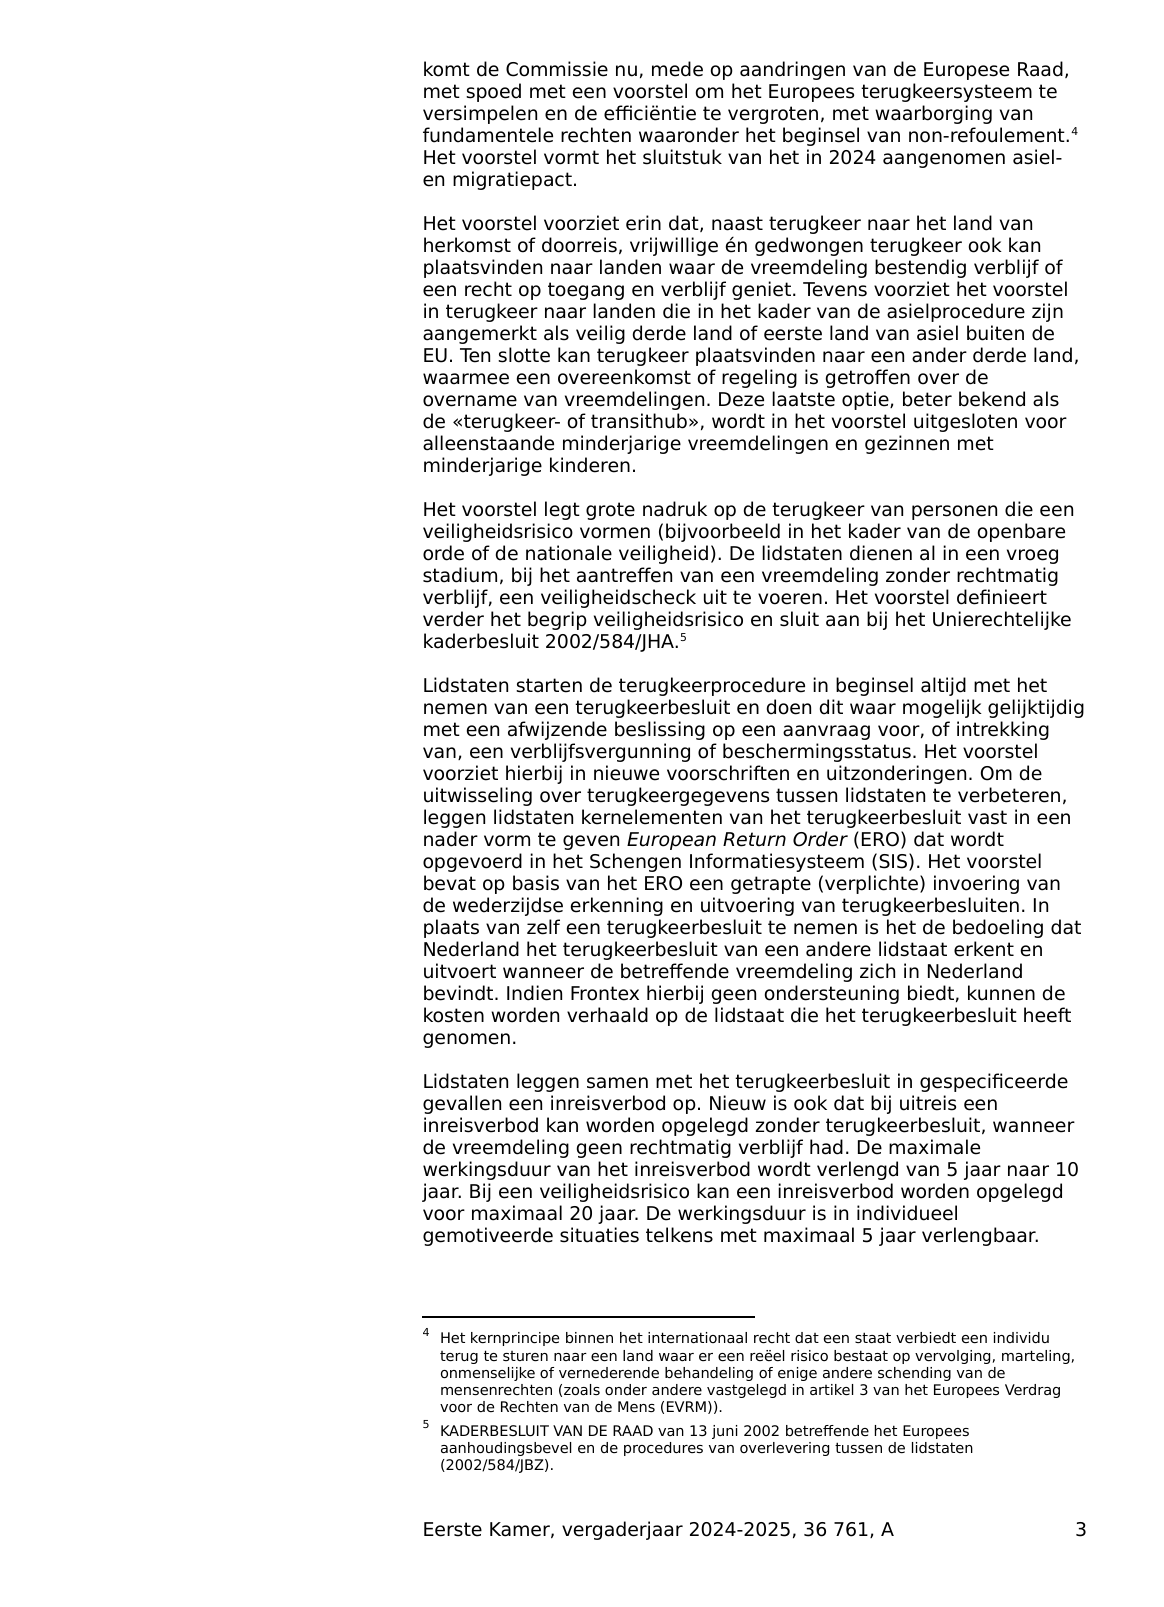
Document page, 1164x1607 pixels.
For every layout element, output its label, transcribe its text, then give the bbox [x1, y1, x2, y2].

text Het voorstel legt grote nadruk op de terugkeer van personen die een veiligheidsrisico vormen (bijvoorbeeld in het kader van de openbare orde of de nationale veiligheid). De lidstaten dienen al in een vroeg stadium, bij het aantreffen van een vreemdeling zonder rechtmatig verblijf, een veiligheidscheck uit te voeren. Het voorstel definieert verder het begrip veiligheidsrisico en sluit aan bij het Unierechtelijke kaderbesluit 2002/584/JHA. [422, 499, 1087, 653]
text Lidstaten starten de terugkeerprocedure in beginsel altijd met het nemen van een terugkeerbesluit en doen dit waar mogelijk gelijktijdig met een afwijzende beslissing op een aanvraag voor, of intrekking van, een verblijfsvergunning of beschermingsstatus. Het voorstel voorziet hierbij in nieuwe voorschriften en uitzonderingen. Om de uitwisseling over terugkeergegevens tussen lidstaten te verbeteren, leggen lidstaten kernelementen van het terugkeerbesluit vast in een nader vorm te geven European Return Order (ERO) dat wordt opgevoerd in het Schengen Informatiesysteem (SIS). Het voorstel bevat op basis van het ERO een getrapte (verplichte) invoering van de wederzijdse erkenning en uitvoering van terugkeerbesluiten. In plaats van zelf een terugkeerbesluit te nemen is het de bedoeling dat Nederland het terugkeerbesluit van een andere lidstaat erkent en uitvoert wanneer de betreffende vreemdeling zich in Nederland bevindt. Indien Frontex hierbij geen ondersteuning biedt, kunnen de kosten worden verhaald op de lidstaat die het terugkeerbesluit heeft genomen. [422, 675, 1087, 1049]
text KADERBESLUIT VAN DE RAAD van 13 juni 2002 betreffende het Europees aanhoudingsbevel en de procedures van overlevering tussen de lidstaten (2002/584/JBZ). [422, 1418, 1087, 1474]
text Het voorstel voorziet erin dat, naast terugkeer naar het land van herkomst of doorreis, vrijwillige én gedwongen terugkeer ook kan plaatsvinden naar landen waar de vreemdeling bestendig verblijf of een recht op toegang en verblijf geniet. Tevens voorziet het voorstel in terugkeer naar landen die in het kader van de asielprocedure zijn aangemerkt als veilig derde land of eerste land van asiel buiten de EU. Ten slotte kan terugkeer plaatsvinden naar een ander derde land, waarmee een overeenkomst of regeling is getroffen over de overname van vreemdelingen. Deze laatste optie, beter bekend als de «terugkeer- of transithub», wordt in het voorstel uitgesloten voor alleenstaande minderjarige vreemdelingen en gezinnen met minderjarige kinderen. [422, 213, 1087, 477]
text Het kernprincipe binnen het internationaal recht dat een staat verbiedt een individu terug te sturen naar een land waar er een reëel risico bestaat op vervolging, marteling, onmenselijke of vernederende behandeling of enige andere schending van de mensenrechten (zoals onder andere vastgelegd in artikel 3 van het Europees Verdrag voor de Rechten van de Mens (EVRM)). [422, 1326, 1087, 1416]
text Lidstaten leggen samen met het terugkeerbesluit in gespecificeerde gevallen een inreisverbod op. Nieuw is ook dat bij uitreis een inreisverbod kan worden opgelegd zonder terugkeerbesluit, wanneer de vreemdeling geen rechtmatig verblijf had. De maximale werkingsduur van het inreisverbod wordt verlengd van 5 jaar naar 10 jaar. Bij een veiligheidsrisico kan een inreisverbod worden opgelegd voor maximaal 20 jaar. De werkingsduur is in individueel gemotiveerde situaties telkens met maximaal 5 jaar verlengbaar. [422, 1071, 1087, 1247]
text komt de Commissie nu, mede op aandringen van de Europese Raad, met spoed met een voorstel om het Europees terugkeersysteem te versimpelen en de efficiëntie te vergroten, met waarborging van fundamentele rechten waaronder het beginsel van non-refoulement. Het voorstel vormt het sluitstuk van het in 2024 aangenomen asiel- en migratiepact. [422, 59, 1087, 191]
